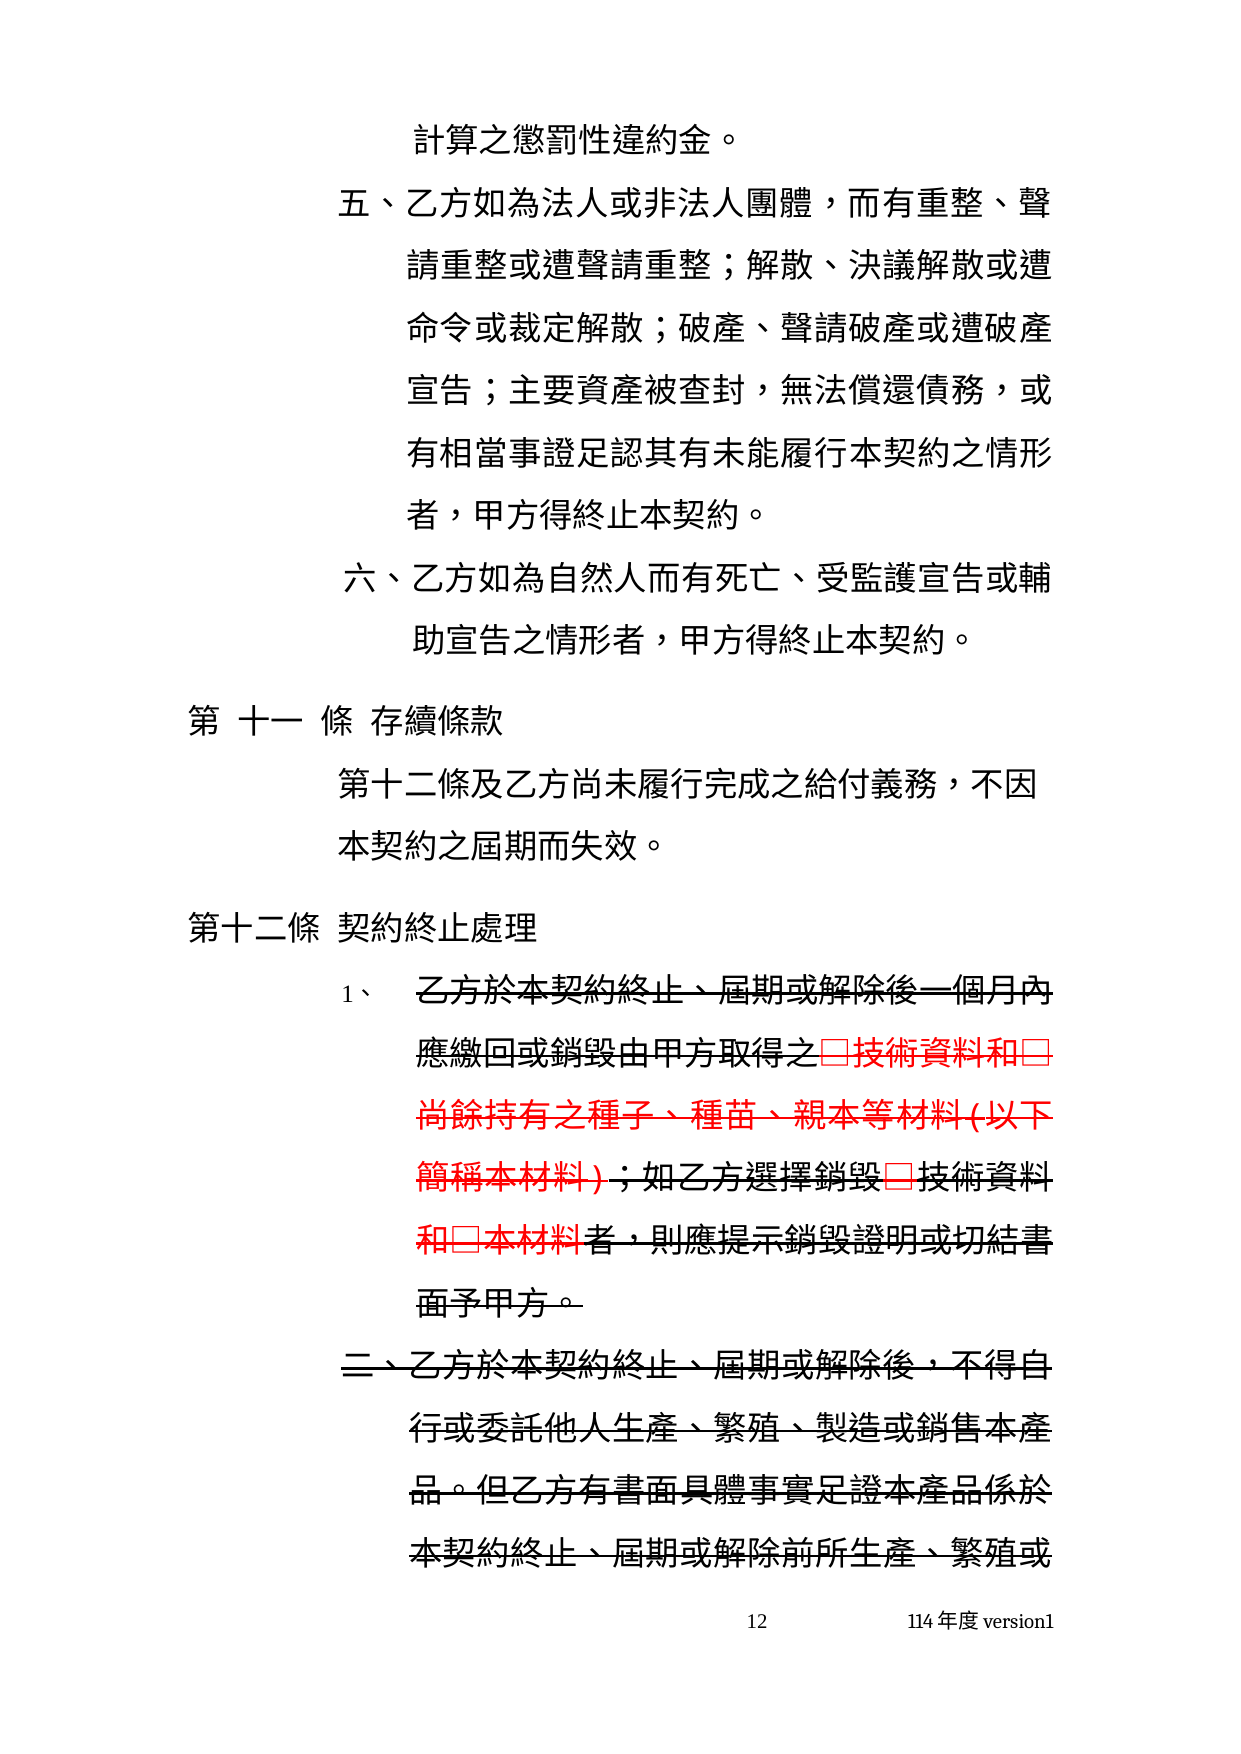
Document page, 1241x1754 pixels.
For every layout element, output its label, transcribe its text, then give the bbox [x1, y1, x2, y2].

text 二、乙方於本契約終止、屆期或解除後，不得自行或委託他人生產、繁殖、製造或銷售本產品。但乙方有書面具體事實足證本產品係於本契約終止、屆期或解除前所生產、繁殖或 [341, 1321, 1053, 1571]
text 六、乙方如為自然人而有死亡、受監護宣告或輔助宣告之情形者，甲方得終止本契約。 [343, 534, 1053, 659]
text 五、乙方如為法人或非法人團體，而有重整、聲請重整或遭聲請重整；解散、決議解散或遭命令或裁定解散；破產、聲請破產或遭破產宣告；主要資產被查封，無法償還債務，或有相當事證足認其有未能履行本契約之情形者，甲方得終止本契約。 [337, 159, 1053, 534]
subtitle 第十二條 契約終止處理 [187, 884, 1053, 946]
list 乙方於本契約終止、屆期或解除後一個月內應繳回或銷毀由甲方取得之□技術資料和□尚餘持有之種子、種苗、親本等材料(以下簡稱本材料)；如乙方選擇銷毀□技術資料和□本材料者，則應提示銷毀證明或切結書面予甲方。 [341, 946, 1053, 1321]
subtitle 第 十一 條 存續條款 [187, 677, 1053, 740]
text 第十二條及乙方尚未履行完成之給付義務，不因本契約之屆期而失效。 [337, 740, 1053, 865]
text 計算之懲罰性違約金。 [343, 96, 1053, 159]
